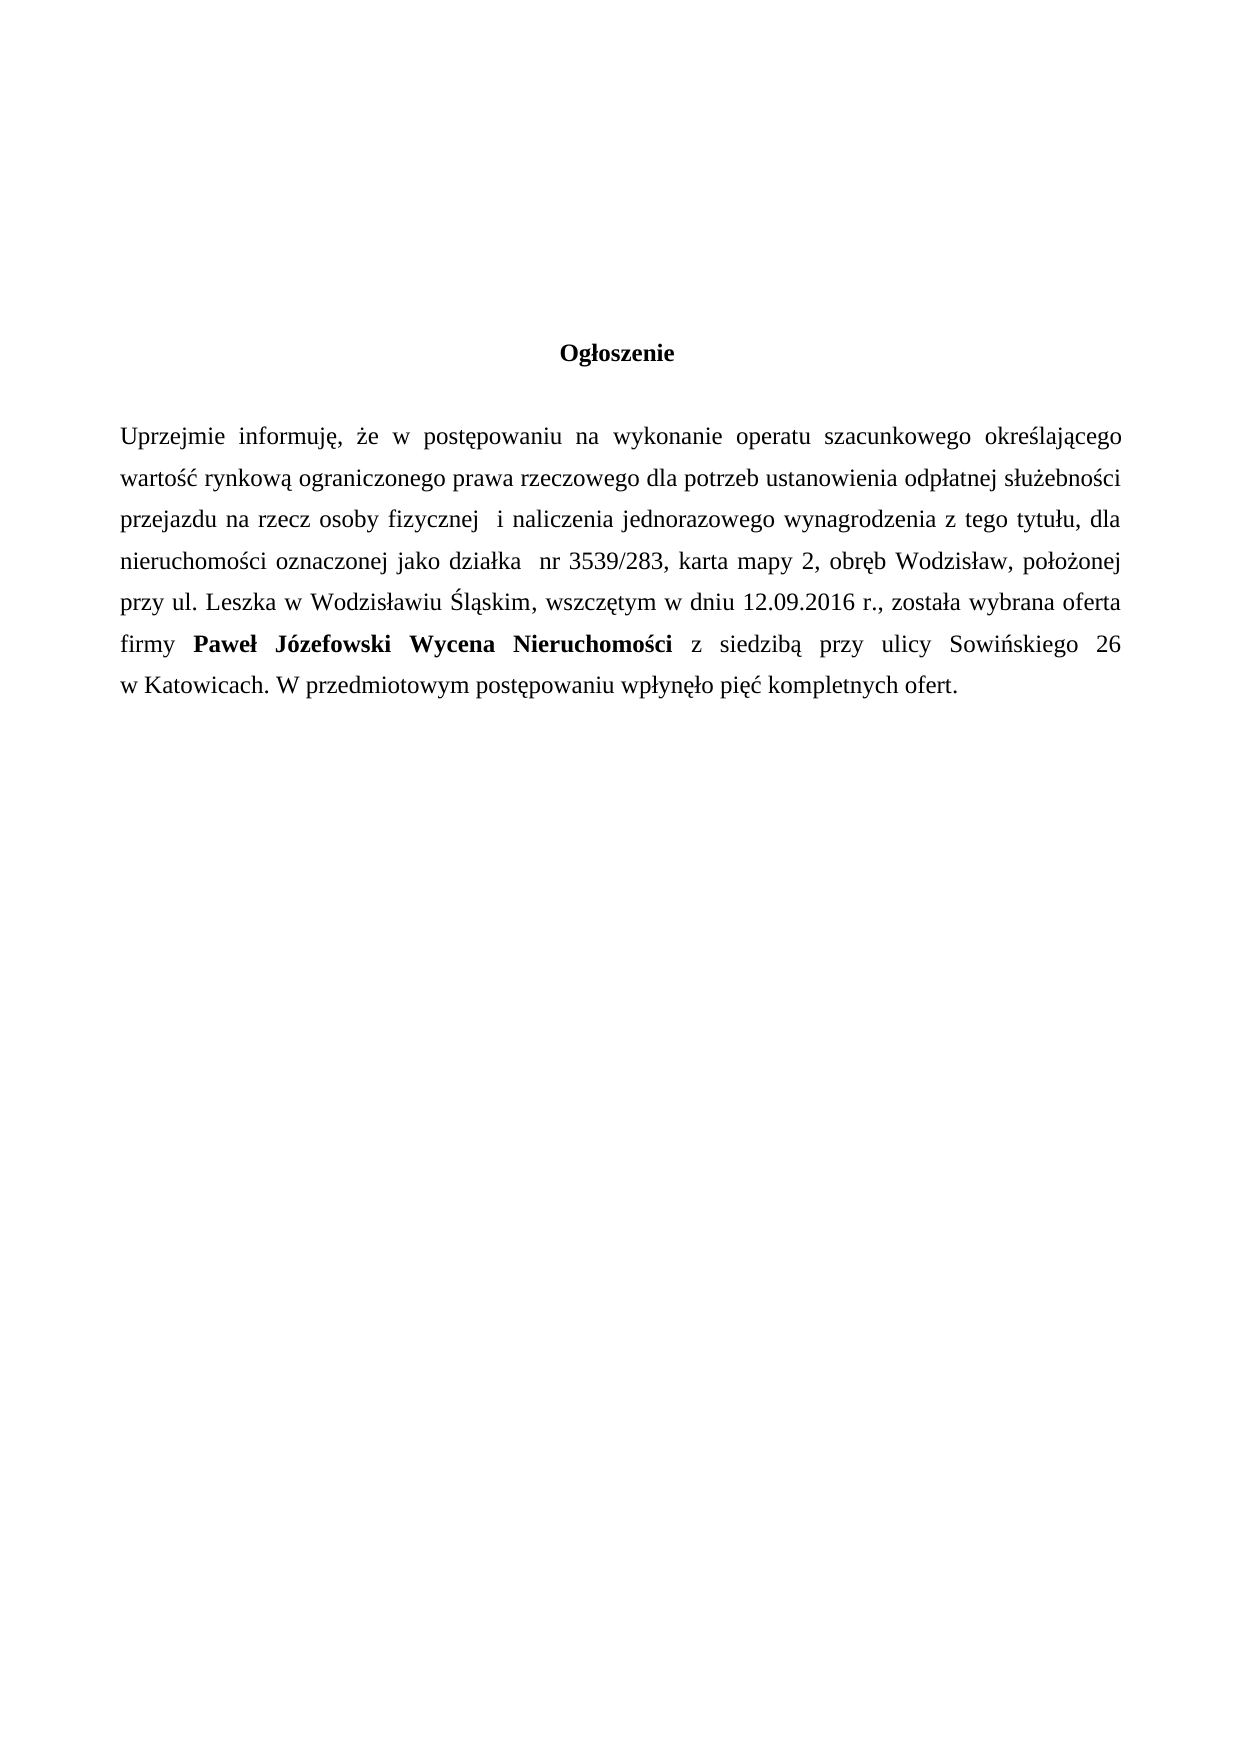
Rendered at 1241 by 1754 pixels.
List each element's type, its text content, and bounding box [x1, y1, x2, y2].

text Uprzejmie informuję, że w postępowaniu na wykonanie operatu szacunkowego określającego wartość rynkową ograniczonego prawa rzeczowego dla potrzeb ustanowienia odpłatnej służebności przejazdu na rzecz osoby fizycznej i naliczenia jednorazowego wynagrodzenia z tego tytułu, dla nieruchomości oznaczonej jako działka nr 3539/283, karta mapy 2, obręb Wodzisław, położonej przy ul. Leszka w Wodzisławiu Śląskim, wszczętym w dniu 12.09.2016 r., została wybrana oferta firmy Paweł Józefowski Wycena Nieruchomości z siedzibą przy ulicy Sowińskiego 26 w Katowicach. W przedmiotowym postępowaniu wpłynęło pięć kompletnych ofert. [120, 422, 1122, 699]
text Ogłoszenie [118, 339, 1122, 367]
